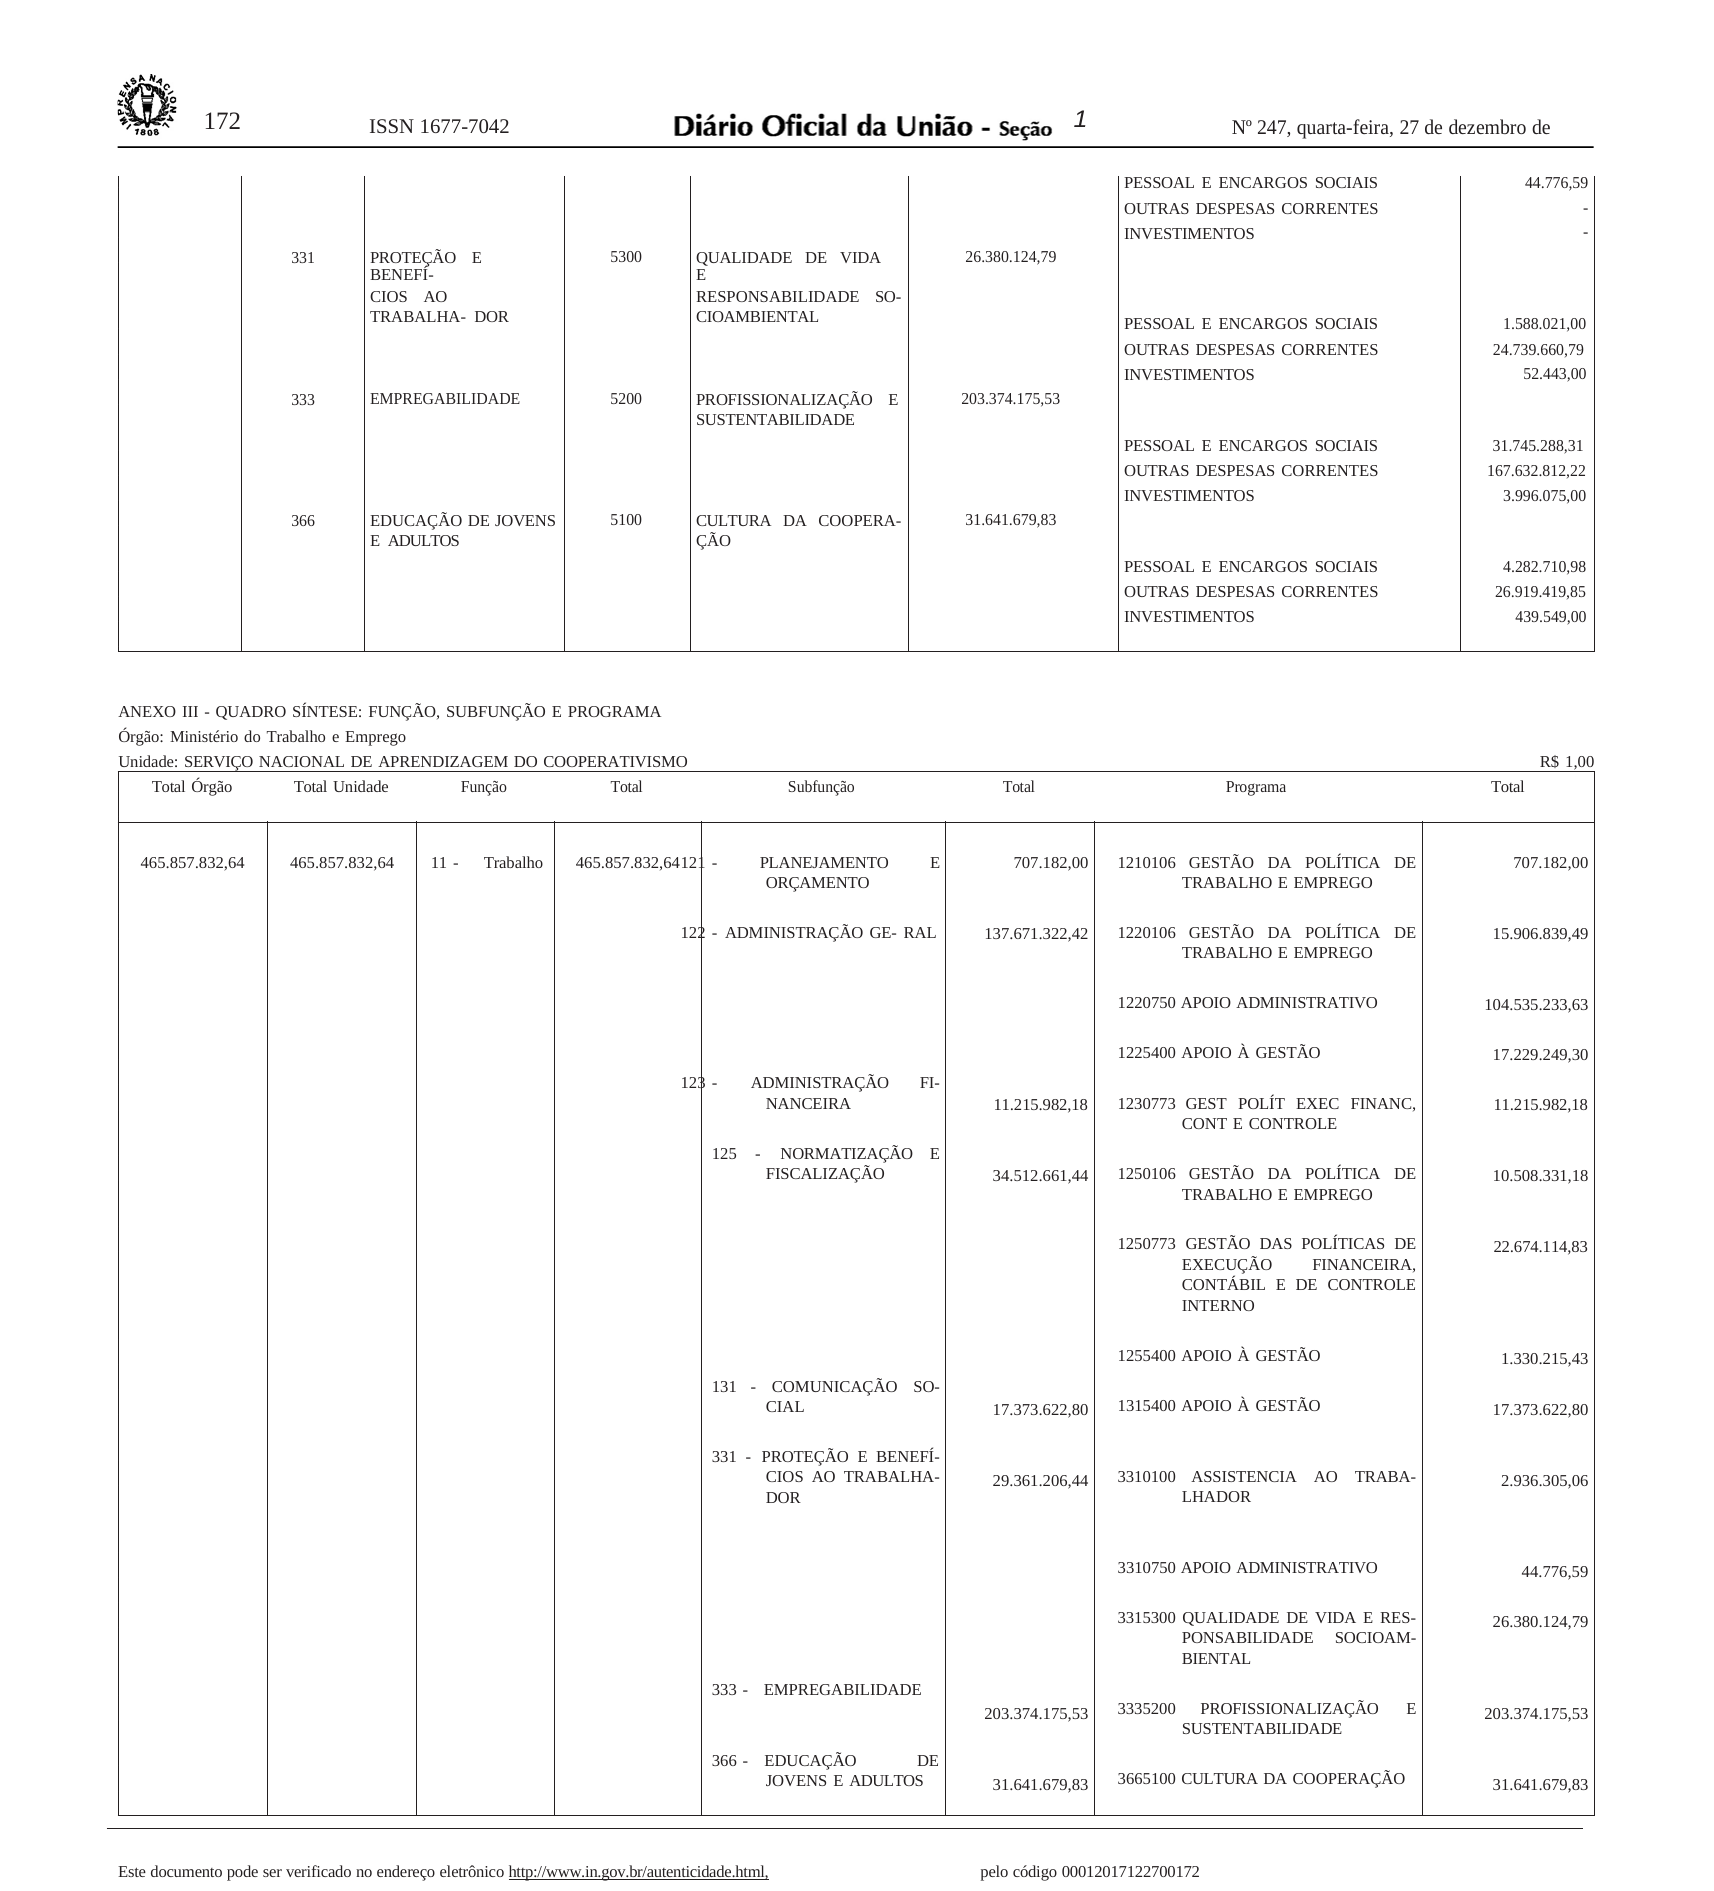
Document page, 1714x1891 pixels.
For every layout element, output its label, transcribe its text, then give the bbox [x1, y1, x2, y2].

text Órgão: Ministério do Trabalho e Emprego [118, 727, 1607, 746]
text Unidade: SERVIÇO NACIONAL DE APRENDIZAGEM DO COOPERATIVISMO R$ 1,00 [118, 752, 1607, 771]
table_header . Total Órgão Total Unidade Função Total Subfunção Total Programa Total . [119, 772, 1594, 821]
table_cell 707.182,00 15.906.839,49 104.535.233,63 17.229.249,30 11.215.982,18 10.508.331,18 22.674.114,83 1.330.215,43 17.373.622,80 2.936.305,06 44.776,59 26.380.124,79 203.374.175,53 31.641.679,83 [1423, 823, 1594, 1815]
text Este documento pode ser verificado no endereço eletrônico http://www.in.gov.br/autenticidade.html, [118, 1864, 774, 1881]
table_cell - PLANEJAMENTO E ORÇAMENTO - ADMINISTRAÇÃO GE- RAL - ADMINISTRAÇÃO FI- NANCEIRA 125 - NORMATIZAÇÃO E FISCALIZAÇÃO 131 - COMUNICAÇÃO SO- CIAL 331 - PROTEÇÃO E BENEFÍ- CIOS AO TRABALHA- DOR 333 - EMPREGABILIDADE 366 - EDUCAÇÃO DE JOVENS E ADULTOS [702, 823, 945, 1815]
text ANEXO III - QUADRO SÍNTESE: FUNÇÃO, SUBFUNÇÃO E PROGRAMA [118, 702, 1607, 721]
table_cell 465.857.832,64 [555, 823, 701, 1815]
table_cell 707.182,00 137.671.322,42 11.215.982,18 34.512.661,44 17.373.622,80 29.361.206,44 203.374.175,53 31.641.679,83 [946, 823, 1094, 1815]
table_cell 1210106 GESTÃO DA POLÍTICA DE TRABALHO E EMPREGO 1220106 GESTÃO DA POLÍTICA DE TRABALHO E EMPREGO 1220750 APOIO ADMINISTRATIVO 1225400 APOIO À GESTÃO 1230773 GEST POLÍT EXEC FINANC, CONT E CONTROLE 1250106 GESTÃO DA POLÍTICA DE TRABALHO E EMPREGO 1250773 GESTÃO DAS POLÍTICAS DE EXECUÇÃO FINANCEIRA, CONTÁBIL E DE CONTROLE INTERNO 1255400 APOIO À GESTÃO 1315400 APOIO À GESTÃO 3310100 ASSISTENCIA AO TRABA- LHADOR 3310750 APOIO ADMINISTRATIVO 3315300 QUALIDADE DE VIDA E RES- PONSABILIDADE SOCIOAM- BIENTAL 3335200 PROFISSIONALIZAÇÃO E SUSTENTABILIDADE 3665100 CULTURA DA COOPERAÇÃO [1095, 823, 1422, 1815]
table_cell 465.857.832,64 [268, 823, 416, 1815]
table_cell 11 - Trabalho [417, 823, 554, 1815]
text pelo código 00012017122700172 [980, 1864, 1607, 1881]
table_cell . . 465.857.832,64 . . . . . . . . . . . . . . . . . . . . . . . . . . [119, 823, 267, 1815]
